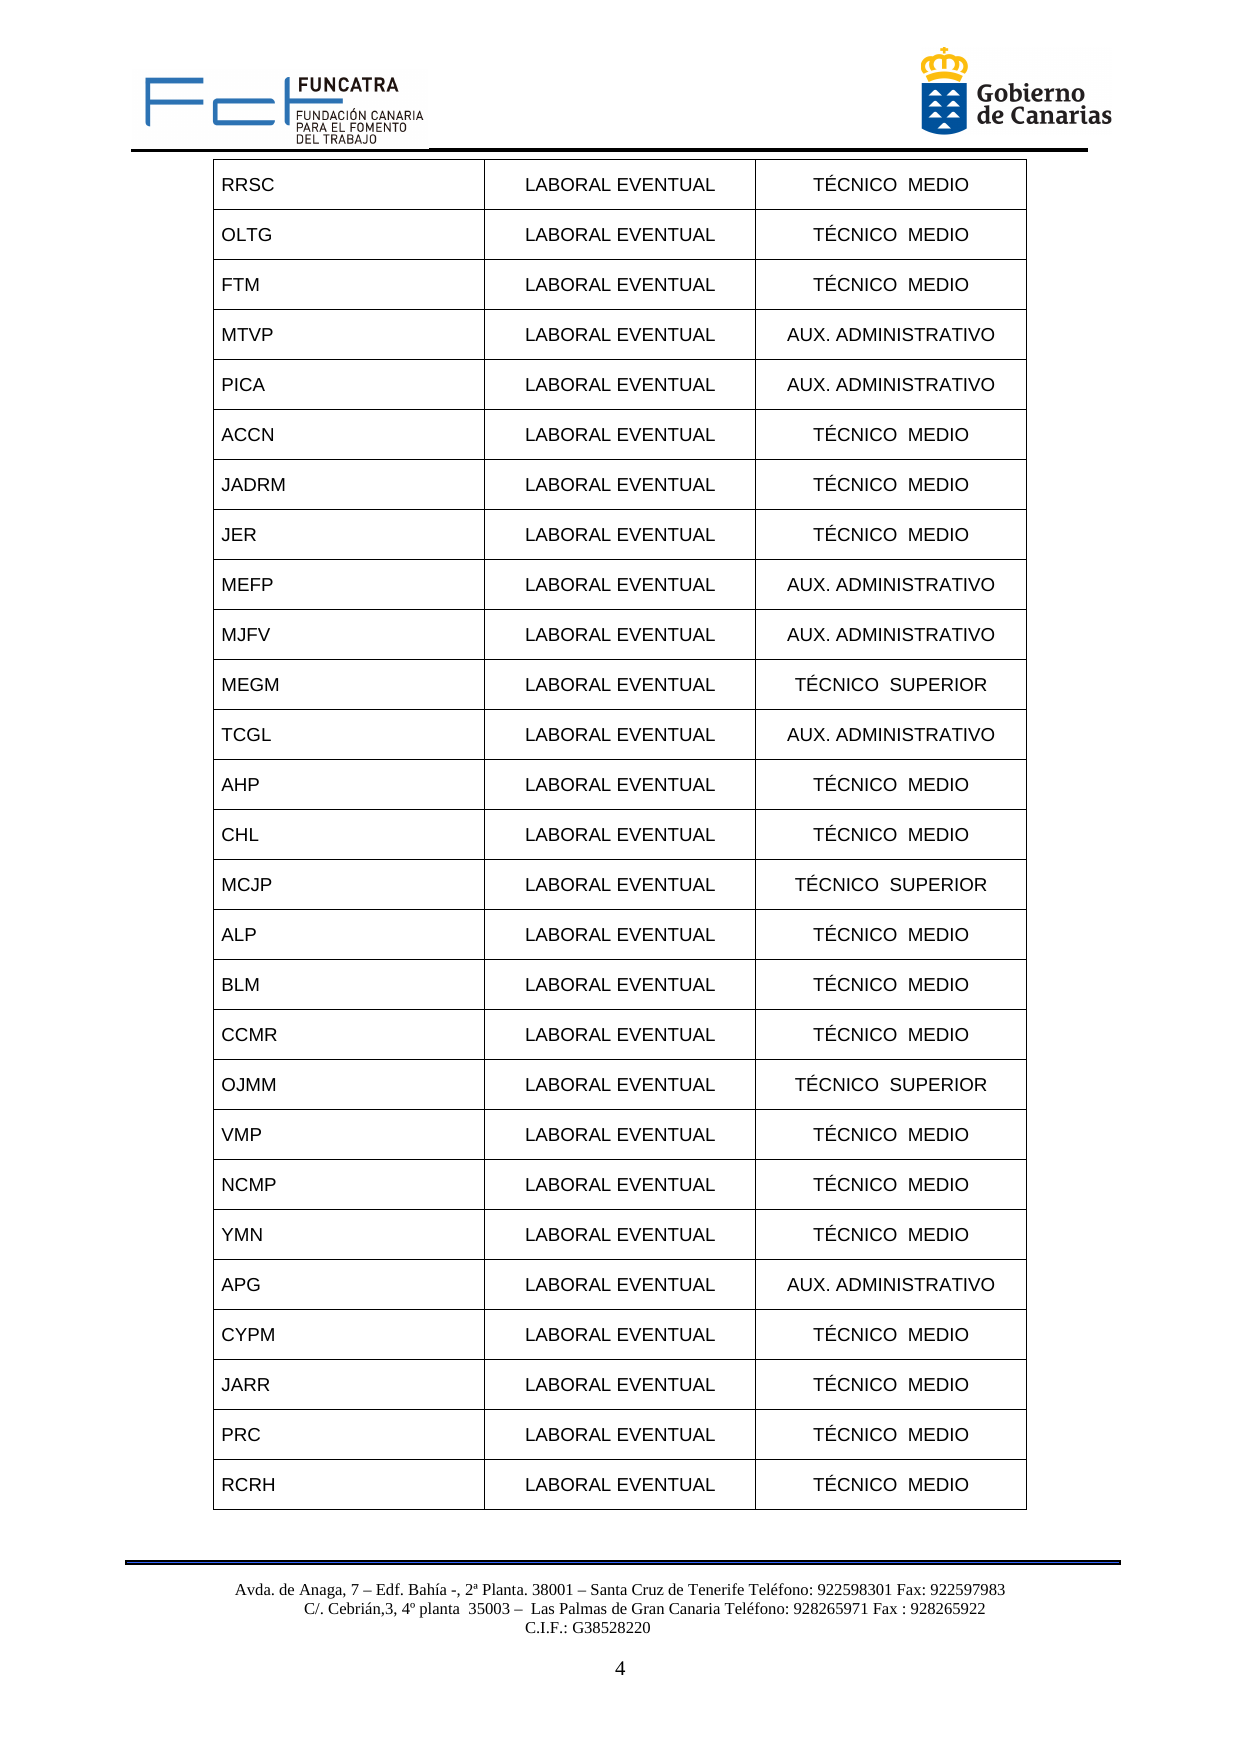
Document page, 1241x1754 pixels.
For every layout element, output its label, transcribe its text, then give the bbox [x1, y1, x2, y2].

table_cell VMP [214, 1110, 484, 1159]
picture [132, 69, 428, 148]
table_cell TÉCNICO SUPERIOR [756, 660, 1026, 709]
table_cell AUX. ADMINISTRATIVO [756, 1260, 1026, 1309]
table_cell MEGM [214, 660, 484, 709]
table_cell JADRM [214, 460, 484, 509]
table_cell CYPM [214, 1310, 484, 1359]
table_cell LABORAL EVENTUAL [485, 410, 755, 459]
table_cell LABORAL EVENTUAL [485, 1110, 755, 1159]
table_cell RCRH [214, 1460, 484, 1509]
table_cell LABORAL EVENTUAL [485, 1260, 755, 1309]
table_cell LABORAL EVENTUAL [485, 160, 755, 209]
table_cell TÉCNICO MEDIO [756, 910, 1026, 959]
table_cell TÉCNICO MEDIO [756, 510, 1026, 559]
table_cell TÉCNICO MEDIO [756, 1360, 1026, 1409]
table_cell TÉCNICO MEDIO [756, 1310, 1026, 1359]
table_cell LABORAL EVENTUAL [485, 1210, 755, 1259]
table_cell LABORAL EVENTUAL [485, 210, 755, 259]
table_cell MEFP [214, 560, 484, 609]
table_cell LABORAL EVENTUAL [485, 610, 755, 659]
table_cell MTVP [214, 310, 484, 359]
table_cell LABORAL EVENTUAL [485, 1060, 755, 1109]
table_cell TÉCNICO MEDIO [756, 1160, 1026, 1209]
table_cell LABORAL EVENTUAL [485, 860, 755, 909]
table_cell LABORAL EVENTUAL [485, 660, 755, 709]
table_cell CCMR [214, 1010, 484, 1059]
table_cell TÉCNICO MEDIO [756, 1410, 1026, 1459]
table_cell TÉCNICO MEDIO [756, 810, 1026, 859]
table_cell LABORAL EVENTUAL [485, 960, 755, 1009]
table_cell TÉCNICO MEDIO [756, 1460, 1026, 1509]
table_cell TÉCNICO MEDIO [756, 260, 1026, 309]
table_cell LABORAL EVENTUAL [485, 1460, 755, 1509]
table_cell TÉCNICO MEDIO [756, 1010, 1026, 1059]
table_cell LABORAL EVENTUAL [485, 1310, 755, 1359]
table_cell TÉCNICO MEDIO [756, 960, 1026, 1009]
table_cell TÉCNICO MEDIO [756, 460, 1026, 509]
table_cell AUX. ADMINISTRATIVO [756, 310, 1026, 359]
table_cell ALP [214, 910, 484, 959]
table_cell LABORAL EVENTUAL [485, 760, 755, 809]
table_cell RRSC [214, 160, 484, 209]
table_cell LABORAL EVENTUAL [485, 510, 755, 559]
table_cell LABORAL EVENTUAL [485, 710, 755, 759]
table_cell JER [214, 510, 484, 559]
table_cell AUX. ADMINISTRATIVO [756, 610, 1026, 659]
table_cell TÉCNICO MEDIO [756, 410, 1026, 459]
table_cell AUX. ADMINISTRATIVO [756, 710, 1026, 759]
table_cell ACCN [214, 410, 484, 459]
table_cell NCMP [214, 1160, 484, 1209]
table_cell AHP [214, 760, 484, 809]
table_cell LABORAL EVENTUAL [485, 810, 755, 859]
table_cell TÉCNICO MEDIO [756, 760, 1026, 809]
table_cell TÉCNICO MEDIO [756, 1110, 1026, 1159]
table_cell LABORAL EVENTUAL [485, 1410, 755, 1459]
table_cell OLTG [214, 210, 484, 259]
table_cell YMN [214, 1210, 484, 1259]
table_cell OJMM [214, 1060, 484, 1109]
picture [921, 47, 1112, 135]
table_cell CHL [214, 810, 484, 859]
table_cell BLM [214, 960, 484, 1009]
table_cell PICA [214, 360, 484, 409]
table_cell LABORAL EVENTUAL [485, 560, 755, 609]
table_cell TÉCNICO MEDIO [756, 210, 1026, 259]
table_cell LABORAL EVENTUAL [485, 460, 755, 509]
table_cell JARR [214, 1360, 484, 1409]
table_cell LABORAL EVENTUAL [485, 1010, 755, 1059]
table_cell FTM [214, 260, 484, 309]
table_cell TÉCNICO MEDIO [756, 160, 1026, 209]
table_cell LABORAL EVENTUAL [485, 910, 755, 959]
table_cell PRC [214, 1410, 484, 1459]
table_cell TÉCNICO MEDIO [756, 1210, 1026, 1259]
table_cell LABORAL EVENTUAL [485, 260, 755, 309]
table_cell TÉCNICO SUPERIOR [756, 860, 1026, 909]
table_cell APG [214, 1260, 484, 1309]
table_cell LABORAL EVENTUAL [485, 1360, 755, 1409]
table_cell MJFV [214, 610, 484, 659]
table_cell LABORAL EVENTUAL [485, 360, 755, 409]
table_cell TCGL [214, 710, 484, 759]
table_cell AUX. ADMINISTRATIVO [756, 560, 1026, 609]
table_cell LABORAL EVENTUAL [485, 310, 755, 359]
table_cell LABORAL EVENTUAL [485, 1160, 755, 1209]
table_cell TÉCNICO SUPERIOR [756, 1060, 1026, 1109]
table_cell AUX. ADMINISTRATIVO [756, 360, 1026, 409]
table_cell MCJP [214, 860, 484, 909]
